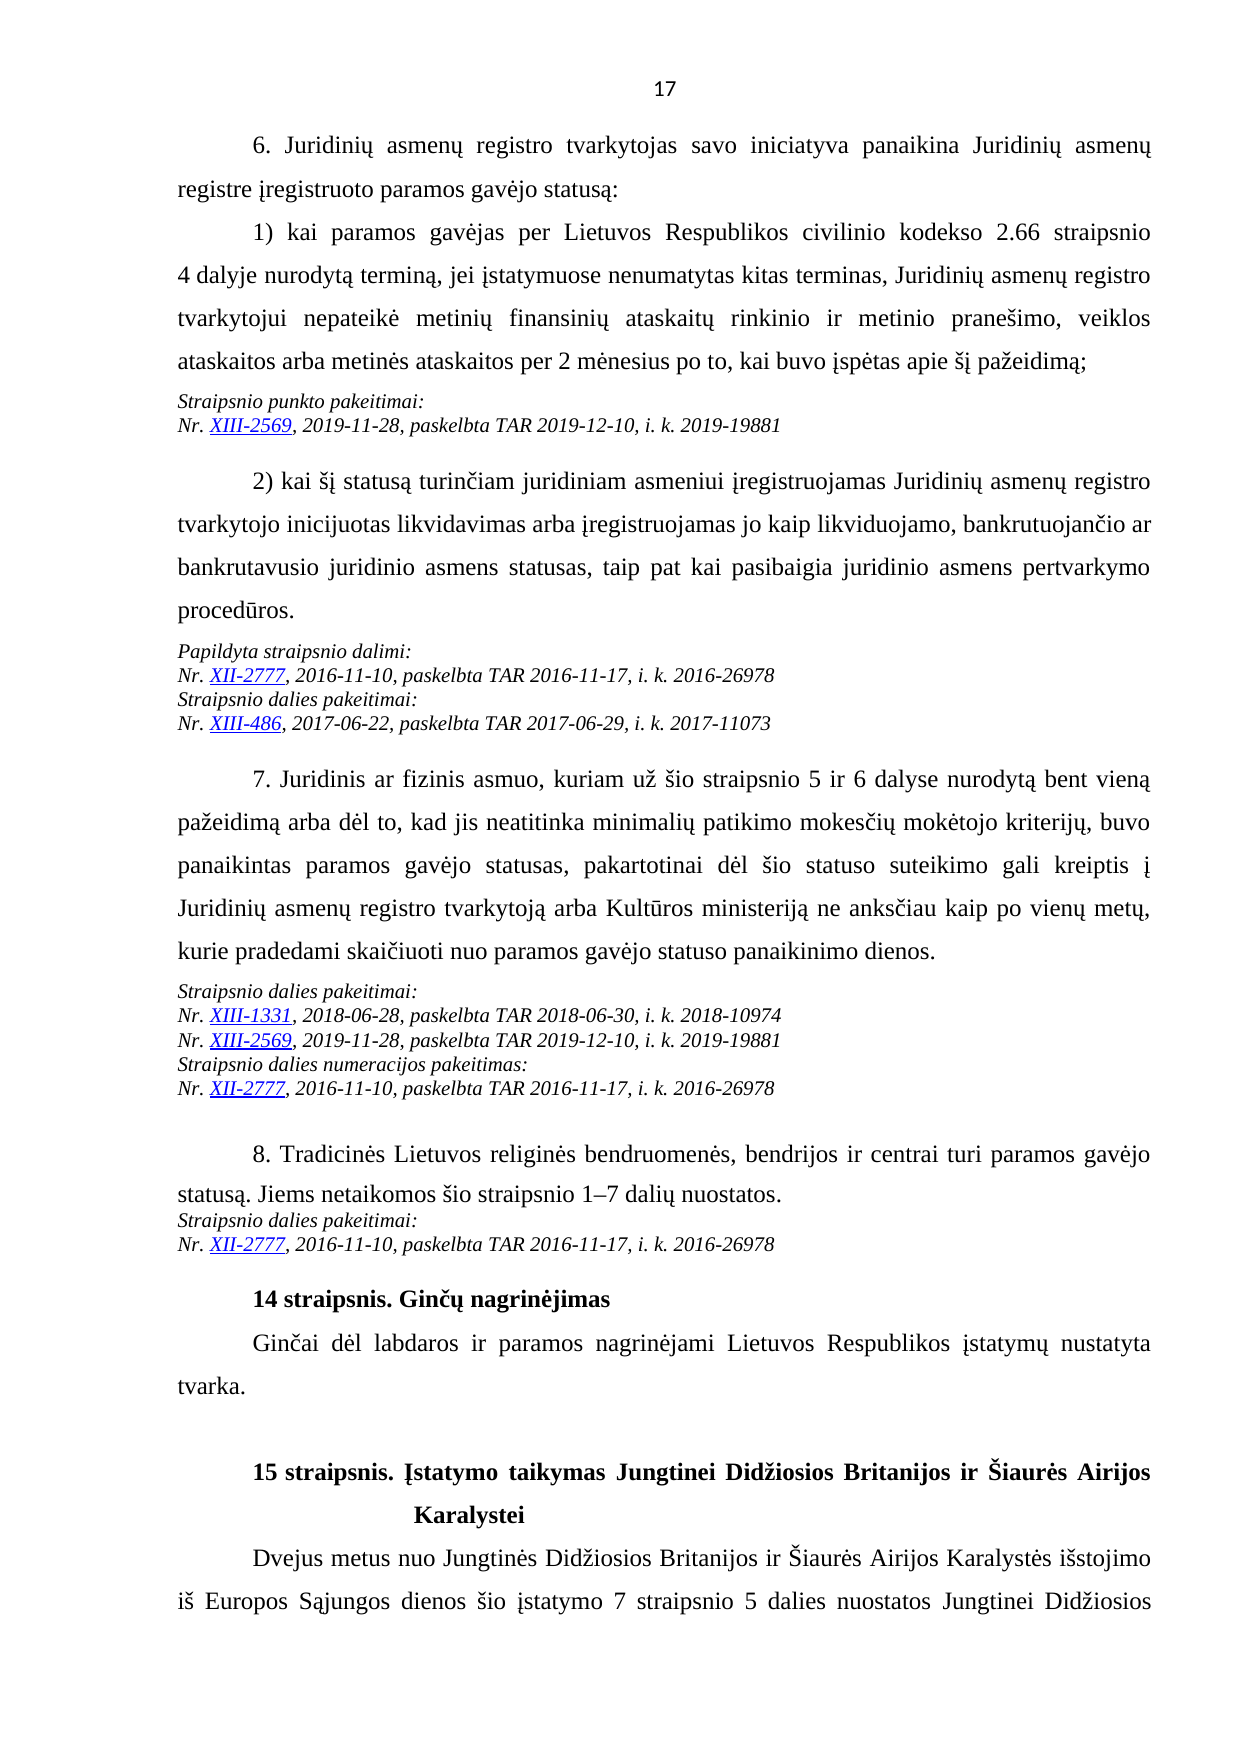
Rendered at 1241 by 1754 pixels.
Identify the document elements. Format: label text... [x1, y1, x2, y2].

text Straipsnio dalies pakeitimai: [177, 1208, 1152, 1232]
text Straipsnio dalies pakeitimai: [177, 687, 1152, 711]
text 1) kai paramos gavėjas per Lietuvos Respublikos civilinio kodekso 2.66 straipsnio 4 dalyje nurodytą terminą, jei įstatymuose nenumatytas kitas terminas, Juridinių asmenų registro tvarkytojui nepateikė metinių finansinių ataskaitų rinkinio ir metinio pranešimo, veiklos ataskaitos arba metinės ataskaitos per 2 mėnesius po to, kai buvo įspėtas apie šį pažeidimą; [177, 217, 1152, 375]
text 8. Tradicinės Lietuvos religinės bendruomenės, bendrijos ir centrai turi paramos gavėjo statusą. Jiems netaikomos šio straipsnio 1–7 dalių nuostatos. [177, 1128, 1152, 1208]
text Nr. XII-2777, 2016-11-10, paskelbta TAR 2016-11-17, i. k. 2016-26978 [177, 1076, 1152, 1100]
text Papildyta straipsnio dalimi: [177, 639, 1152, 663]
text 6. Juridinių asmenų registro tvarkytojas savo iniciatyva panaikina Juridinių asmenų registre įregistruoto paramos gavėjo statusą: [177, 131, 1152, 202]
text Straipsnio punkto pakeitimai: [177, 389, 1152, 413]
text Nr. XII-2777, 2016-11-10, paskelbta TAR 2016-11-17, i. k. 2016-26978 [177, 663, 1152, 687]
text Nr. XIII-2569, 2019-11-28, paskelbta TAR 2019-12-10, i. k. 2019-19881 [177, 413, 1152, 437]
text 2) kai šį statusą turinčiam juridiniam asmeniui įregistruojamas Juridinių asmenų registro tvarkytojo inicijuotas likvidavimas arba įregistruojamas jo kaip likviduojamo, bankrutuojančio ar bankrutavusio juridinio asmens statusas, taip pat kai pasibaigia juridinio asmens pertvarkymo procedūros. [177, 466, 1152, 624]
text Nr. XIII-2569, 2019-11-28, paskelbta TAR 2019-12-10, i. k. 2019-19881 [177, 1027, 1152, 1052]
text 15 straipsnis. Įstatymo taikymas Jungtinei Didžiosios Britanijos ir Šiaurės Airijos Karalystei [252, 1457, 1152, 1529]
text 7. Juridinis ar fizinis asmuo, kuriam už šio straipsnio 5 ir 6 dalyse nurodytą bent vieną pažeidimą arba dėl to, kad jis neatitinka minimalių patikimo mokesčių mokėtojo kriterijų, buvo panaikintas paramos gavėjo statusas, pakartotinai dėl šio statuso suteikimo gali kreiptis į Juridinių asmenų registro tvarkytoją arba Kultūros ministeriją ne anksčiau kaip po vienų metų, kurie pradedami skaičiuoti nuo paramos gavėjo statuso panaikinimo dienos. [177, 764, 1152, 965]
text 14 straipsnis. Ginčų nagrinėjimas [177, 1284, 1152, 1313]
text Nr. XII-2777, 2016-11-10, paskelbta TAR 2016-11-17, i. k. 2016-26978 [177, 1232, 1152, 1256]
text Straipsnio dalies numeracijos pakeitimas: [177, 1052, 1152, 1076]
text Dvejus metus nuo Jungtinės Didžiosios Britanijos ir Šiaurės Airijos Karalystės išstojimo iš Europos Sąjungos dienos šio įstatymo 7 straipsnio 5 dalies nuostatos Jungtinei Didžiosios [177, 1543, 1152, 1615]
text Ginčai dėl labdaros ir paramos nagrinėjami Lietuvos Respublikos įstatymų nustatyta tvarka. [177, 1328, 1152, 1399]
text Straipsnio dalies pakeitimai: [177, 979, 1152, 1003]
text Nr. XIII-486, 2017-06-22, paskelbta TAR 2017-06-29, i. k. 2017-11073 [177, 711, 1152, 735]
text Nr. XIII-1331, 2018-06-28, paskelbta TAR 2018-06-30, i. k. 2018-10974 [177, 1003, 1152, 1027]
